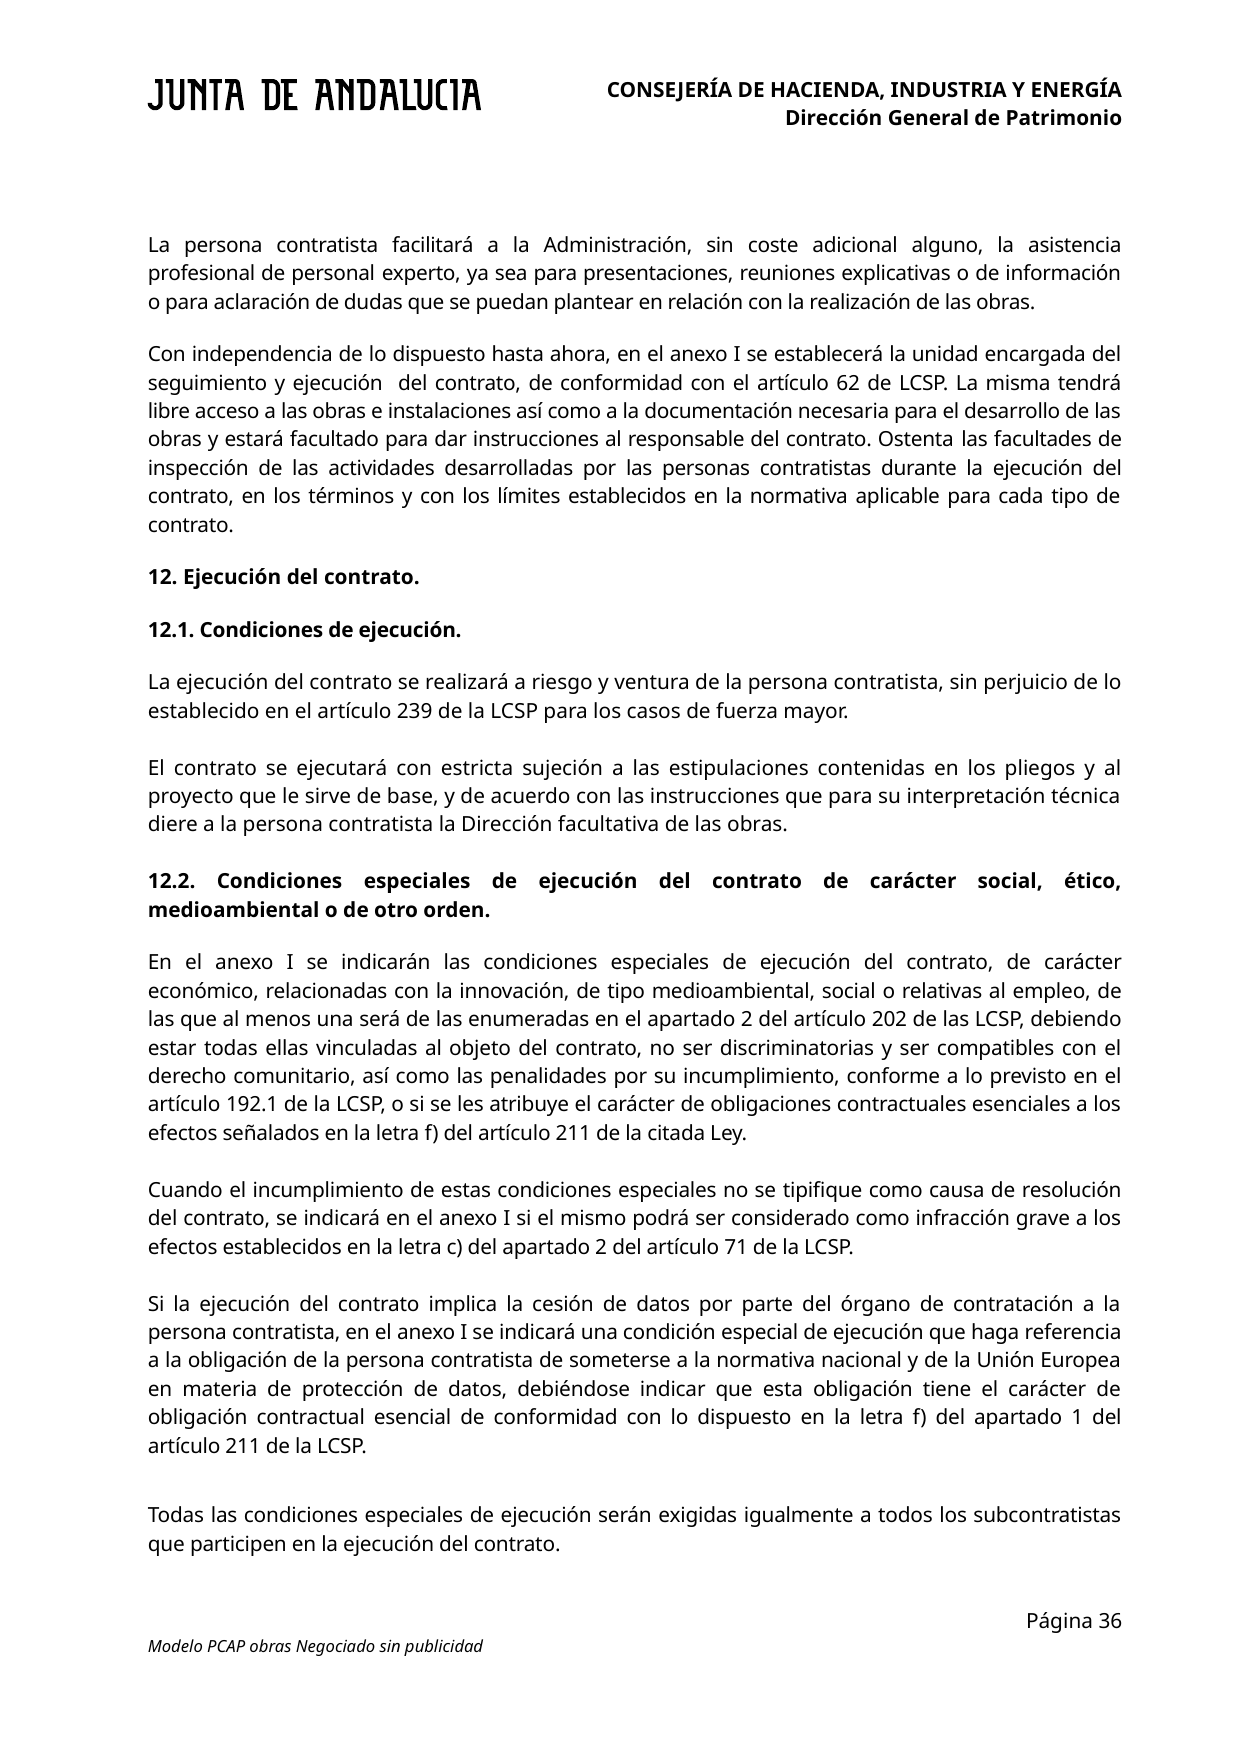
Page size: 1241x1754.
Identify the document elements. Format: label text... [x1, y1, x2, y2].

text En el anexo I se indicarán las condiciones especiales de ejecución del contrato, de carácter económico, relacionadas con la innovación, de tipo medioambiental, social o relativas al empleo, de las que al menos una será de las enumeradas en el apartado 2 del artículo 202 de las LCSP, debiendo estar todas ellas vinculadas al objeto del contrato, no ser discriminatorias y ser compatibles con el derecho comunitario, así como las penalidades por su incumplimiento, conforme a lo previsto en el artículo 192.1 de la LCSP, o si se les atribuye el carácter de obligaciones contractuales esenciales a los efectos señalados en la letra f) del artículo 211 de la citada Ley. [148, 947, 1122, 1146]
text El contrato se ejecutará con estricta sujeción a las estipulaciones contenidas en los pliegos y al proyecto que le sirve de base, y de acuerdo con las instrucciones que para su interpretación técnica diere a la persona contratista la Dirección facultativa de las obras. [148, 753, 1122, 838]
text 12.2. Condiciones especiales de ejecución del contrato de carácter social, ético, medioambiental o de otro orden. [148, 866, 1122, 923]
text Cuando el incumplimiento de estas condiciones especiales no se tipifique como causa de resolución del contrato, se indicará en el anexo I si el mismo podrá ser considerado como infracción grave a los efectos establecidos en la letra c) del apartado 2 del artículo 71 de la LCSP. [148, 1175, 1122, 1260]
text Si la ejecución del contrato implica la cesión de datos por parte del órgano de contratación a la persona contratista, en el anexo I se indicará una condición especial de ejecución que haga referencia a la obligación de la persona contratista de someterse a la normativa nacional y de la Unión Europea en materia de protección de datos, debiéndose indicar que esta obligación tiene el carácter de obligación contractual esencial de conformidad con lo dispuesto en la letra f) del apartado 1 del artículo 211 de la LCSP. [148, 1289, 1122, 1459]
text Con independencia de lo dispuesto hasta ahora, en el anexo I se establecerá la unidad encargada del seguimiento y ejecución del contrato, de conformidad con el artículo 62 de LCSP. La misma tendrá libre acceso a las obras e instalaciones así como a la documentación necesaria para el desarrollo de las obras y estará facultado para dar instrucciones al responsable del contrato. Ostenta las facultades de inspección de las actividades desarrolladas por las personas contratistas durante la ejecución del contrato, en los términos y con los límites establecidos en la normativa aplicable para cada tipo de contrato. [148, 339, 1122, 538]
text 12. Ejecución del contrato. [148, 562, 1122, 591]
text La persona contratista facilitará a la Administración, sin coste adicional alguno, la asistencia profesional de personal experto, ya sea para presentaciones, reuniones explicativas o de información o para aclaración de dudas que se puedan plantear en relación con la realización de las obras. [148, 230, 1122, 315]
text Todas las condiciones especiales de ejecución serán exigidas igualmente a todos los subcontratistas que participen en la ejecución del contrato. [148, 1500, 1122, 1557]
text 12.1. Condiciones de ejecución. [148, 615, 1122, 643]
text La ejecución del contrato se realizará a riesgo y ventura de la persona contratista, sin perjuicio de lo establecido en el artículo 239 de la LCSP para los casos de fuerza mayor. [148, 667, 1122, 724]
